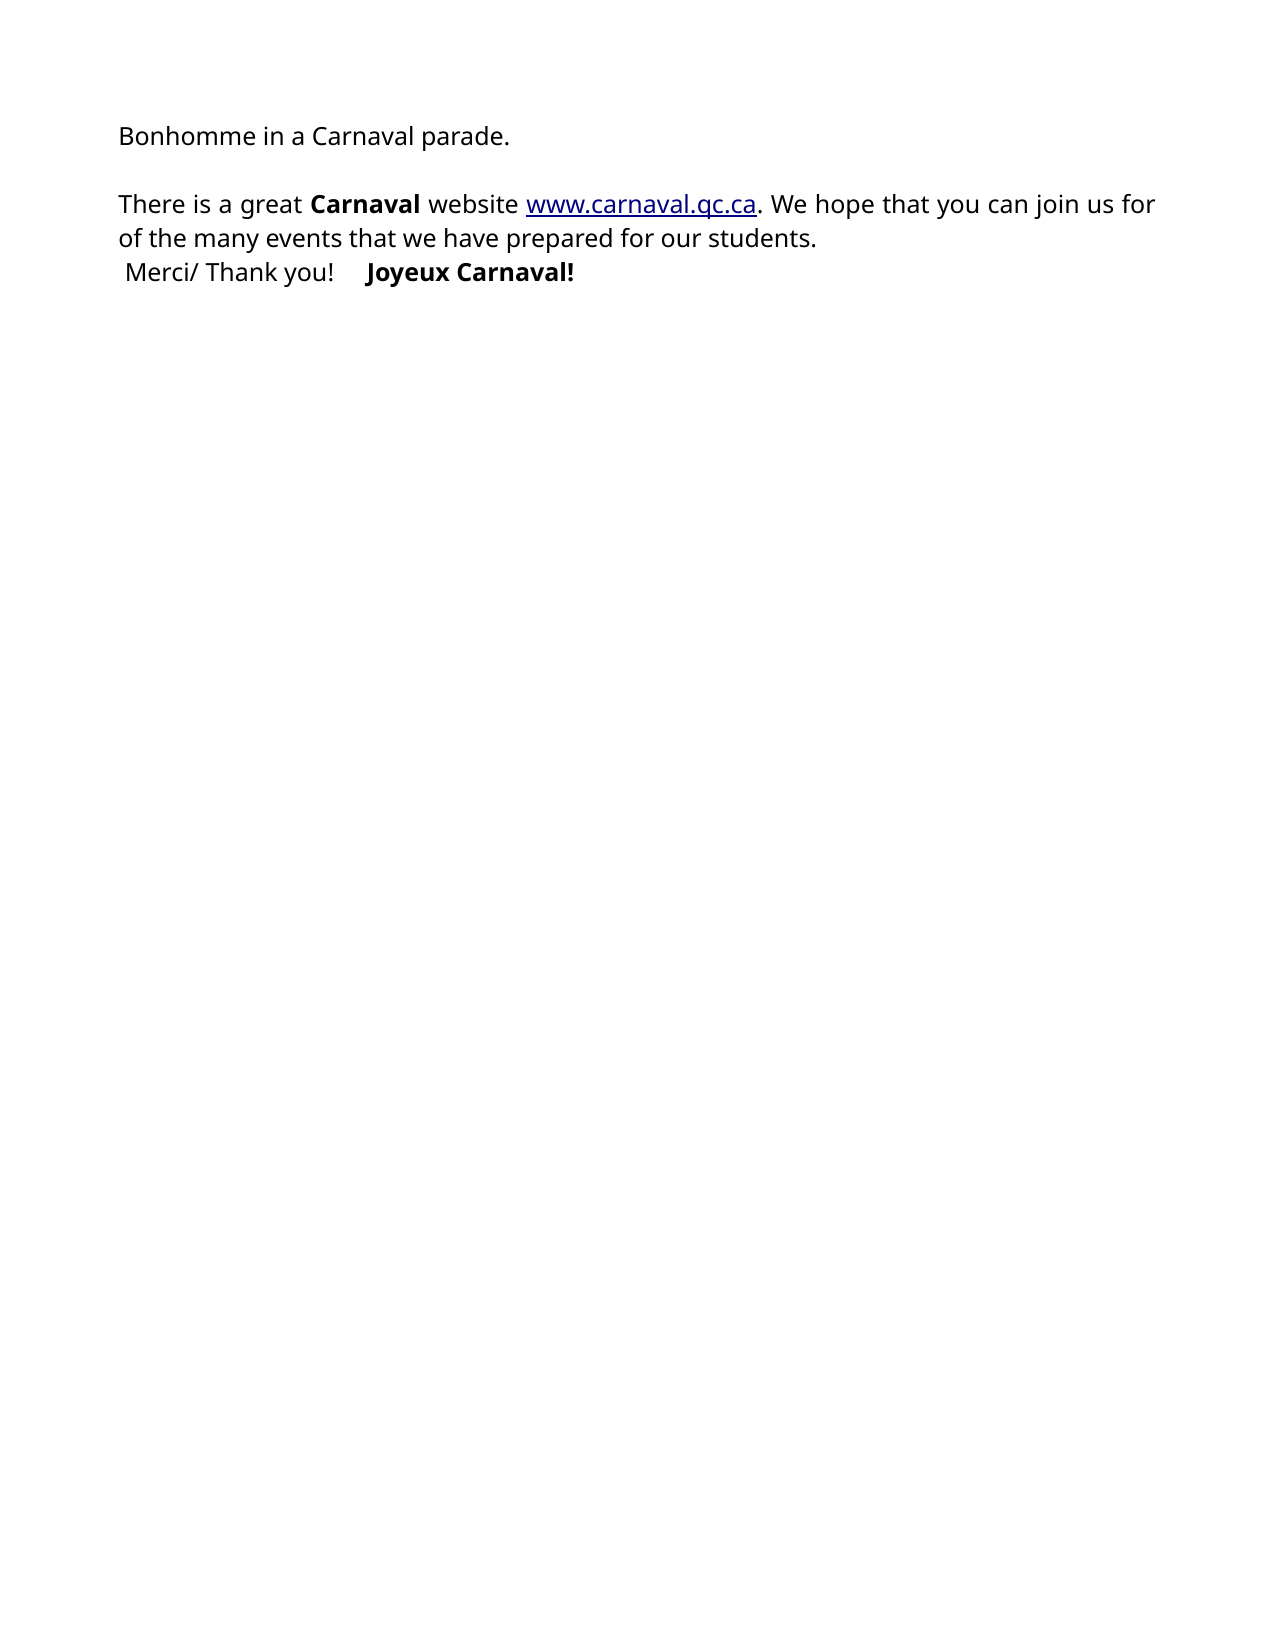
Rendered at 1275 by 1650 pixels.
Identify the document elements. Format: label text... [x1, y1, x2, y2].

text There is a great Carnaval website www.carnaval.qc.ca. We hope that you can join us for of the many events that we have prepared for our students. [118, 186, 1157, 254]
text Merci/ Thank you! Joyeux Carnaval! [118, 254, 1157, 288]
text Bonhomme in a Carnaval parade. [118, 118, 1157, 152]
